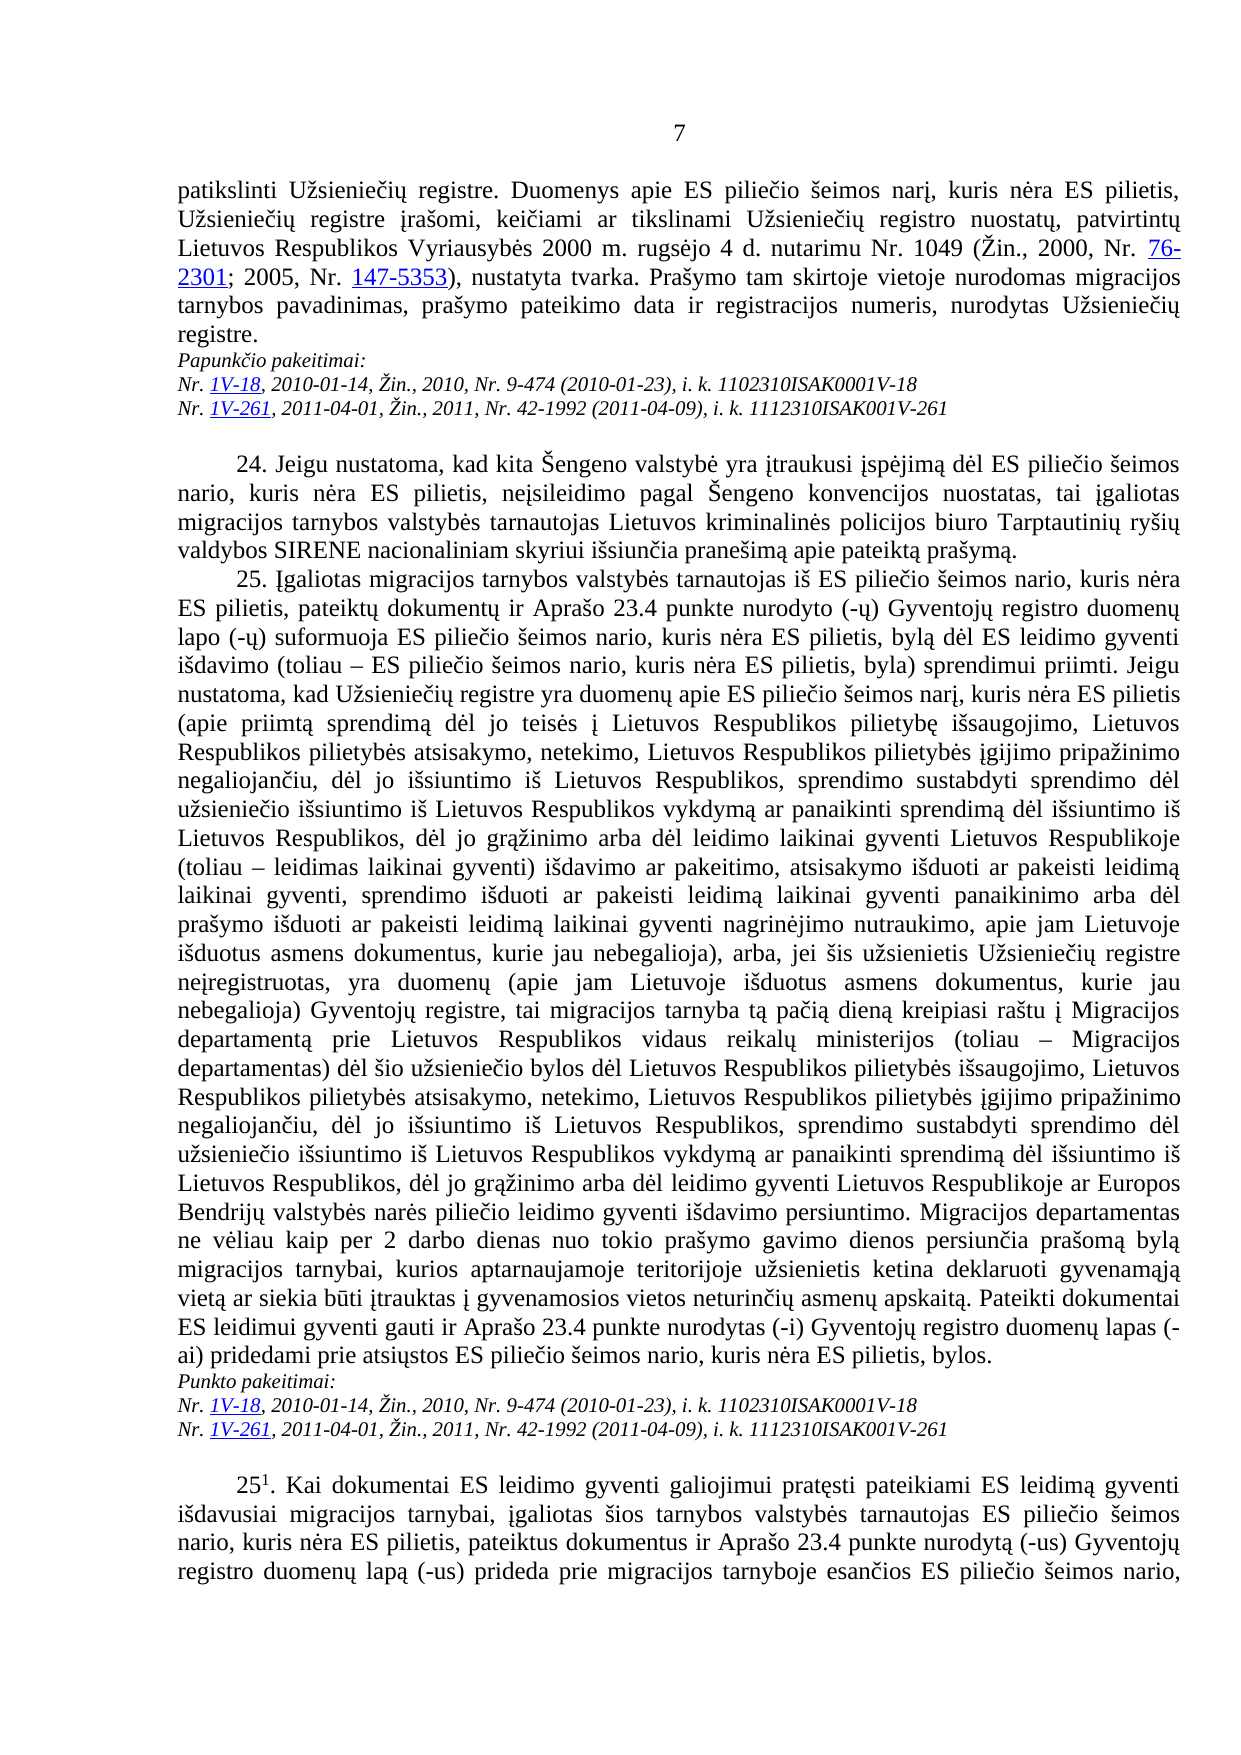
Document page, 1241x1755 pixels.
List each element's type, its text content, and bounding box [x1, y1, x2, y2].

text 25. Įgaliotas migracijos tarnybos valstybės tarnautojas iš ES piliečio šeimos nario, kuris nėra ES pilietis, pateiktų dokumentų ir Aprašo 23.4 punkte nurodyto (-ų) Gyventojų registro duomenų lapo (-ų) suformuoja ES piliečio šeimos nario, kuris nėra ES pilietis, bylą dėl ES leidimo gyventi išdavimo (toliau – ES piliečio šeimos nario, kuris nėra ES pilietis, byla) sprendimui priimti. Jeigu nustatoma, kad Užsieniečių registre yra duomenų apie ES piliečio šeimos narį, kuris nėra ES pilietis (apie priimtą sprendimą dėl jo teisės į Lietuvos Respublikos pilietybę išsaugojimo, Lietuvos Respublikos pilietybės atsisakymo, netekimo, Lietuvos Respublikos pilietybės įgijimo pripažinimo negaliojančiu, dėl jo išsiuntimo iš Lietuvos Respublikos, sprendimo sustabdyti sprendimo dėl užsieniečio išsiuntimo iš Lietuvos Respublikos vykdymą ar panaikinti sprendimą dėl išsiuntimo iš Lietuvos Respublikos, dėl jo grąžinimo arba dėl leidimo laikinai gyventi Lietuvos Respublikoje (toliau – leidimas laikinai gyventi) išdavimo ar pakeitimo, atsisakymo išduoti ar pakeisti leidimą laikinai gyventi, sprendimo išduoti ar pakeisti leidimą laikinai gyventi panaikinimo arba dėl prašymo išduoti ar pakeisti leidimą laikinai gyventi nagrinėjimo nutraukimo, apie jam Lietuvoje išduotus asmens dokumentus, kurie jau nebegalioja), arba, jei šis užsienietis Užsieniečių registre neįregistruotas, yra duomenų (apie jam Lietuvoje išduotus asmens dokumentus, kurie jau nebegalioja) Gyventojų registre, tai migracijos tarnyba tą pačią dieną kreipiasi raštu į Migracijos departamentą prie Lietuvos Respublikos vidaus reikalų ministerijos (toliau – Migracijos departamentas) dėl šio užsieniečio bylos dėl Lietuvos Respublikos pilietybės išsaugojimo, Lietuvos Respublikos pilietybės atsisakymo, netekimo, Lietuvos Respublikos pilietybės įgijimo pripažinimo negaliojančiu, dėl jo išsiuntimo iš Lietuvos Respublikos, sprendimo sustabdyti sprendimo dėl užsieniečio išsiuntimo iš Lietuvos Respublikos vykdymą ar panaikinti sprendimą dėl išsiuntimo iš Lietuvos Respublikos, dėl jo grąžinimo arba dėl leidimo gyventi Lietuvos Respublikoje ar Europos Bendrijų valstybės narės piliečio leidimo gyventi išdavimo persiuntimo. Migracijos departamentas ne vėliau kaip per 2 darbo dienas nuo tokio prašymo gavimo dienos persiunčia prašomą bylą migracijos tarnybai, kurios aptarnaujamoje teritorijoje užsienietis ketina deklaruoti gyvenamąją vietą ar siekia būti įtrauktas į gyvenamosios vietos neturinčių asmenų apskaitą. Pateikti dokumentai ES leidimui gyventi gauti ir Aprašo 23.4 punkte nurodytas (-i) Gyventojų registro duomenų lapas (-ai) pridedami prie atsiųstos ES piliečio šeimos nario, kuris nėra ES pilietis, bylos. [177, 564, 1181, 1369]
text Nr. 1V-261, 2011-04-01, Žin., 2011, Nr. 42-1992 (2011-04-09), i. k. 1112310ISAK001V-261 [177, 396, 1181, 420]
text Punkto pakeitimai: [177, 1369, 1181, 1393]
text patikslinti Užsieniečių registre. Duomenys apie ES piliečio šeimos narį, kuris nėra ES pilietis, Užsieniečių registre įrašomi, keičiami ar tikslinami Užsieniečių registro nuostatų, patvirtintų Lietuvos Respublikos Vyriausybės 2000 m. rugsėjo 4 d. nutarimu Nr. 1049 (Žin., 2000, Nr. 76-2301; 2005, Nr. 147-5353), nustatyta tvarka. Prašymo tam skirtoje vietoje nurodomas migracijos tarnybos pavadinimas, prašymo pateikimo data ir registracijos numeris, nurodytas Užsieniečių registre. [177, 176, 1181, 348]
text Nr. 1V-18, 2010-01-14, Žin., 2010, Nr. 9-474 (2010-01-23), i. k. 1102310ISAK0001V-18 [177, 1393, 1181, 1417]
text Papunkčio pakeitimai: [177, 348, 1181, 372]
text Nr. 1V-261, 2011-04-01, Žin., 2011, Nr. 42-1992 (2011-04-09), i. k. 1112310ISAK001V-261 [177, 1417, 1181, 1441]
text 24. Jeigu nustatoma, kad kita Šengeno valstybė yra įtraukusi įspėjimą dėl ES piliečio šeimos nario, kuris nėra ES pilietis, neįsileidimo pagal Šengeno konvencijos nuostatas, tai įgaliotas migracijos tarnybos valstybės tarnautojas Lietuvos kriminalinės policijos biuro Tarptautinių ryšių valdybos SIRENE nacionaliniam skyriui išsiunčia pranešimą apie pateiktą prašymą. [177, 449, 1181, 564]
text Nr. 1V-18, 2010-01-14, Žin., 2010, Nr. 9-474 (2010-01-23), i. k. 1102310ISAK0001V-18 [177, 372, 1181, 396]
text 251. Kai dokumentai ES leidimo gyventi galiojimui pratęsti pateikiami ES leidimą gyventi išdavusiai migracijos tarnybai, įgaliotas šios tarnybos valstybės tarnautojas ES piliečio šeimos nario, kuris nėra ES pilietis, pateiktus dokumentus ir Aprašo 23.4 punkte nurodytą (-us) Gyventojų registro duomenų lapą (-us) prideda prie migracijos tarnyboje esančios ES piliečio šeimos nario, [177, 1470, 1181, 1585]
